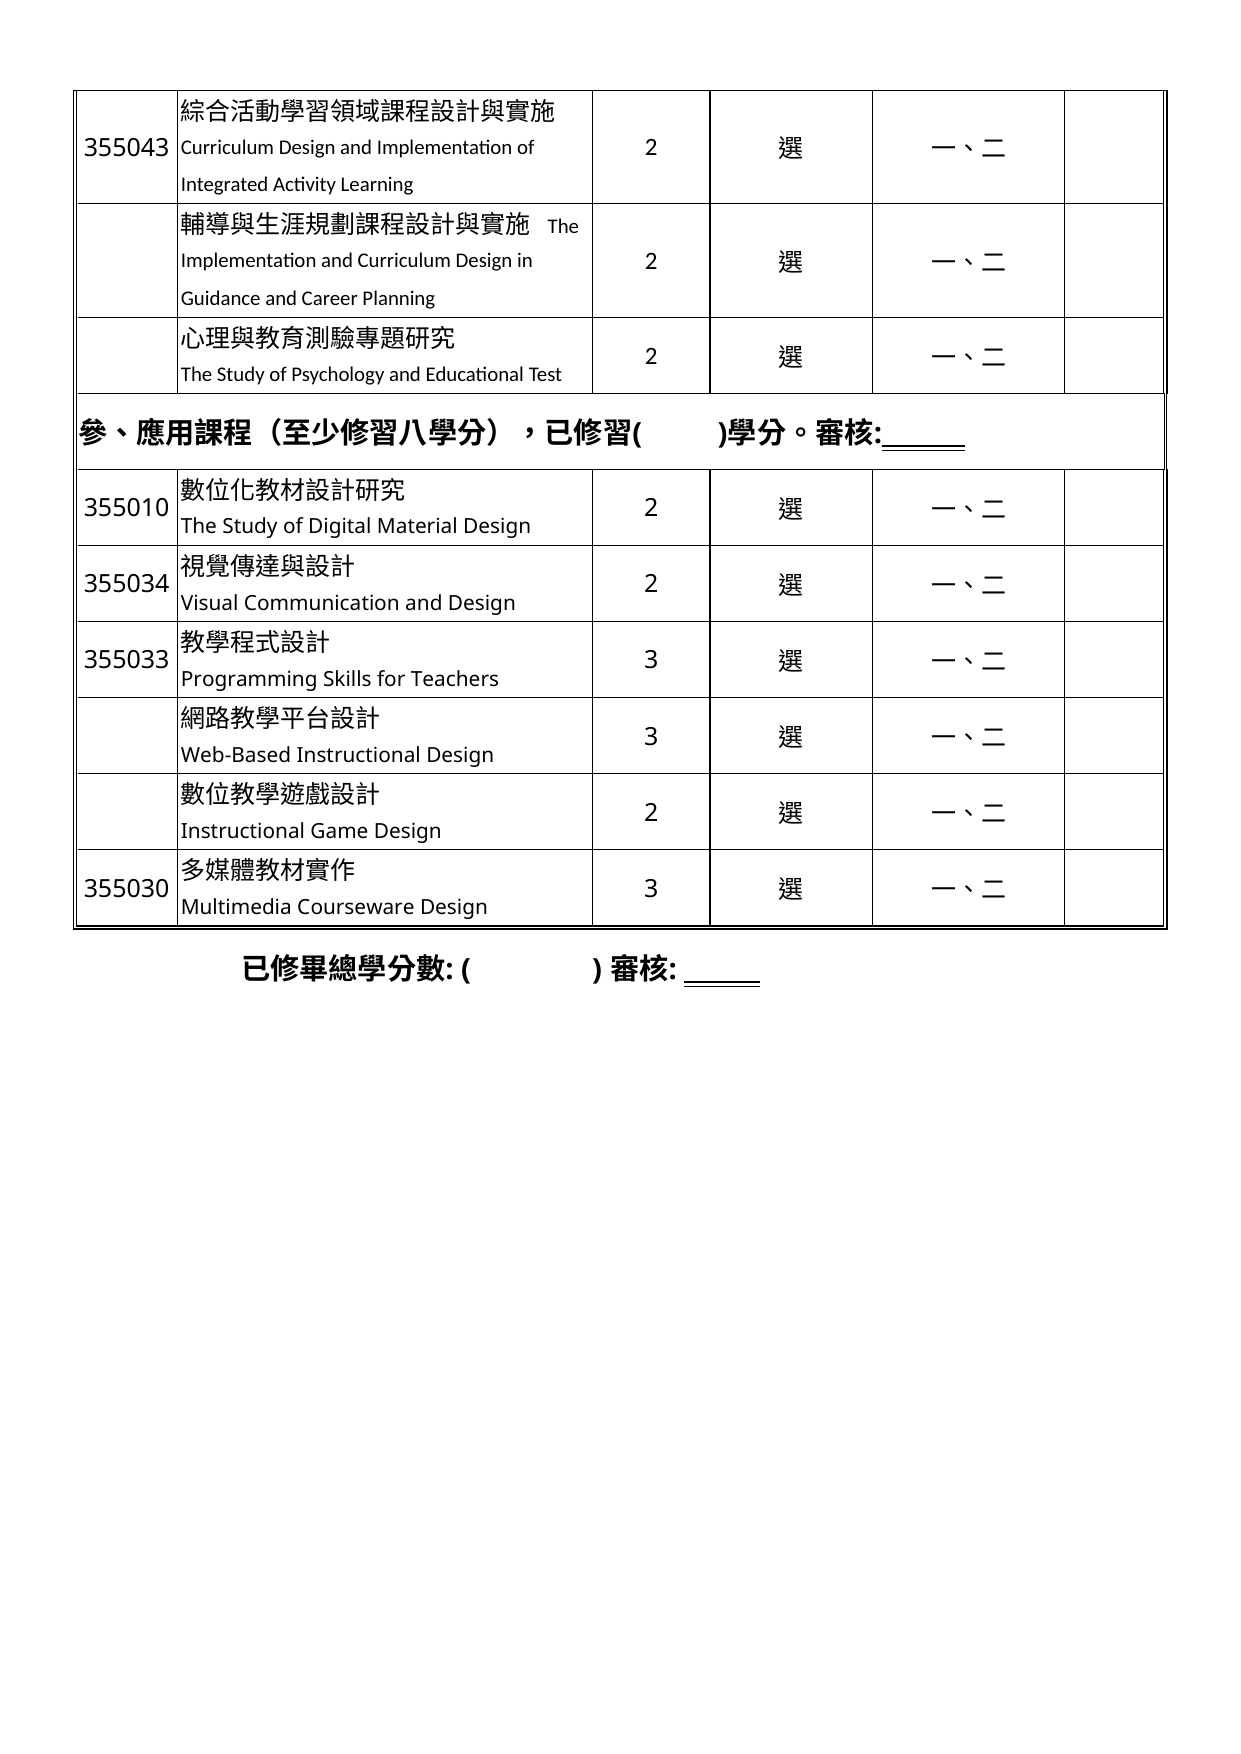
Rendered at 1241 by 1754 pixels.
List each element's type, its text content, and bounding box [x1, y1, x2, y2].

table_cell 綜合活動學習領域課程設計與實施 Curriculum Design and Implementation of Integrated Activity Learning [178, 91, 592, 203]
table_cell 視覺傳達與設計 Visual Communication and Design [178, 546, 592, 621]
table_cell 一、二 [873, 622, 1064, 697]
table_cell 網路教學平台設計 Web-Based Instructional Design [178, 698, 592, 773]
table_cell 心理與教育測驗專題研究 The Study of Psychology and Educational Test [178, 318, 592, 393]
table_cell 多媒體教材實作 Multimedia Courseware Design [178, 850, 592, 925]
table_cell 3 [593, 850, 709, 925]
text 已修畢總學分數: ( ) 審核: [75, 930, 1165, 1004]
table_cell [1065, 698, 1163, 773]
table_cell 一、二 [873, 470, 1064, 545]
table_cell 選 [711, 698, 872, 773]
table_cell 2 [593, 546, 709, 621]
table_cell 選 [711, 622, 872, 697]
table_cell 輔導與生涯規劃課程設計與實施 The Implementation and Curriculum Design in Guidance and Career Planning [178, 204, 592, 317]
table_cell 355030 [77, 850, 177, 925]
table_cell 選 [711, 774, 872, 849]
table_cell 數位教學遊戲設計 Instructional Game Design [178, 774, 592, 849]
table_cell 數位化教材設計研究 The Study of Digital Material Design [178, 470, 592, 545]
table_cell 一、二 [873, 850, 1064, 925]
table_cell [1065, 91, 1163, 203]
table_cell 參、應用課程（至少修習八學分），已修習( )學分。審核: [77, 394, 1164, 469]
table_cell [77, 318, 177, 393]
table_cell [1065, 318, 1163, 393]
table_cell [1065, 470, 1163, 545]
table_cell 選 [711, 546, 872, 621]
table_cell 355010 [77, 470, 177, 545]
table_cell [1065, 774, 1163, 849]
table_cell 教學程式設計 Programming Skills for Teachers [178, 622, 592, 697]
table_cell 一、二 [873, 774, 1064, 849]
table_cell 3 [593, 698, 709, 773]
table_cell [77, 774, 177, 849]
table_cell 選 [711, 470, 872, 545]
table_cell 355034 [77, 546, 177, 621]
table_cell 一、二 [873, 204, 1064, 317]
table_cell 選 [711, 850, 872, 925]
table_cell [1065, 546, 1163, 621]
table_cell 355043 [77, 91, 177, 203]
table_cell [1065, 622, 1163, 697]
table_cell 355033 [77, 622, 177, 697]
table_cell 2 [593, 470, 709, 545]
table_cell 一、二 [873, 546, 1064, 621]
table_cell 一、二 [873, 318, 1064, 393]
table_cell [77, 698, 177, 773]
table_cell 選 [711, 204, 872, 317]
table_cell 2 [593, 774, 709, 849]
table_cell 3 [593, 622, 709, 697]
table_cell 一、二 [873, 91, 1064, 203]
table_cell 2 [593, 204, 709, 317]
table_cell [77, 204, 177, 317]
table_cell 一、二 [873, 698, 1064, 773]
table_cell 2 [593, 91, 709, 203]
table_cell [1065, 850, 1163, 925]
table_cell 選 [711, 318, 872, 393]
table_cell 2 [593, 318, 709, 393]
table_cell 選 [711, 91, 872, 203]
table_cell [1065, 204, 1163, 317]
